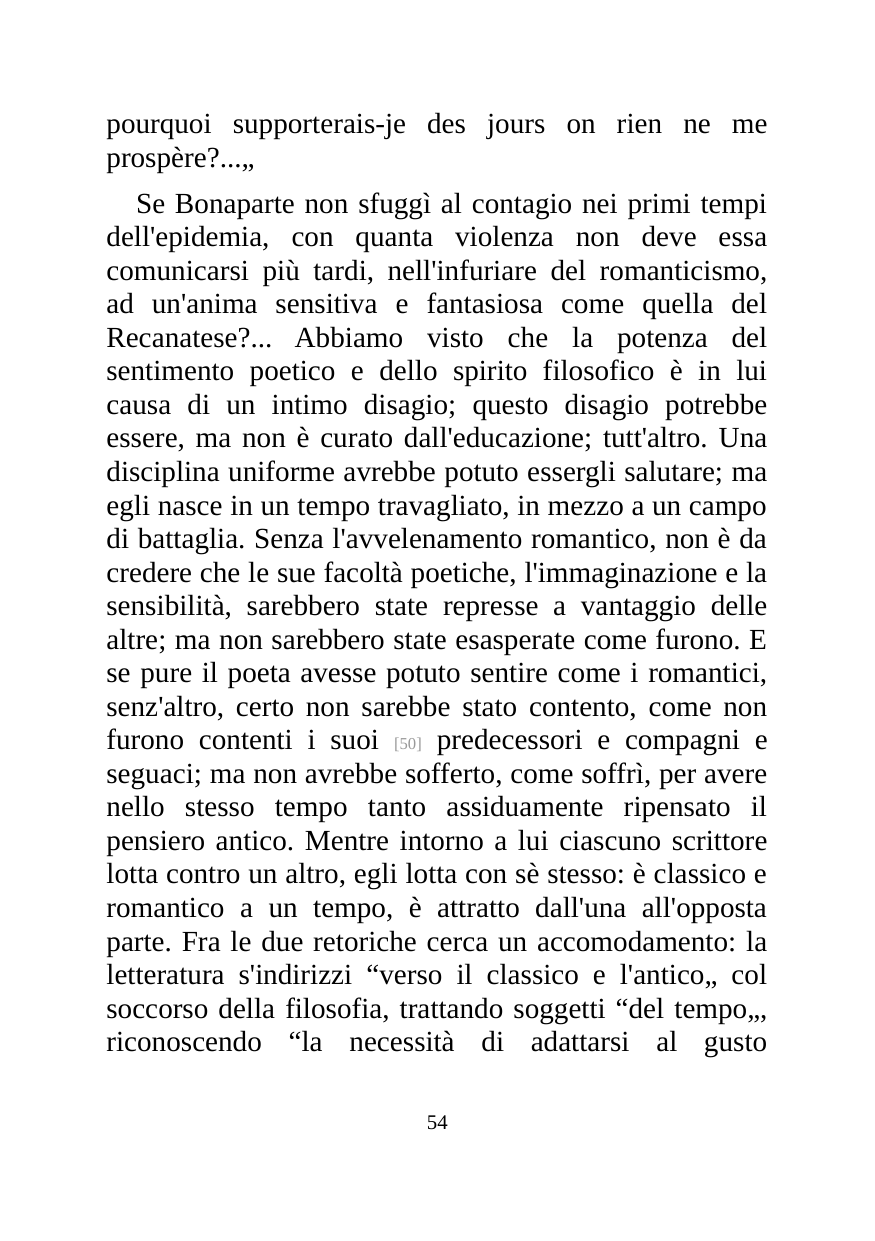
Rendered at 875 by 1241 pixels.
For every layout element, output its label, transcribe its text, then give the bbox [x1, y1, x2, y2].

text pourquoi supporterais-je des jours on rien ne me prospère?...„ [106, 106, 768, 173]
text Se Bonaparte non sfuggì al contagio nei primi tempi dell'epidemia, con quanta violenza non deve essa comunicarsi più tardi, nell'infuriare del romanticismo, ad un'anima sensitiva e fantasiosa come quella del Recanatese?... Abbiamo visto che la potenza del sentimento poetico e dello spirito filosofico è in lui causa di un intimo disagio; questo disagio potrebbe essere, ma non è curato dall'educazione; tutt'altro. Una disciplina uniforme avrebbe potuto essergli salutare; ma egli nasce in un tempo travagliato, in mezzo a un campo di battaglia. Senza l'avvelenamento romantico, non è da credere che le sue facoltà poetiche, l'immaginazione e la sensibilità, sarebbero state represse a vantaggio delle altre; ma non sarebbero state esasperate come furono. E se pure il poeta avesse potuto sentire come i romantici, senz'altro, certo non sarebbe stato contento, come non furono contenti i suoi [50] predecessori e compagni e seguaci; ma non avrebbe sofferto, come soffrì, per avere nello stesso tempo tanto assiduamente ripensato il pensiero antico. Mentre intorno a lui ciascuno scrittore lotta contro un altro, egli lotta con sè stesso: è classico e romantico a un tempo, è attratto dall'una all'opposta parte. Fra le due retoriche cerca un accomodamento: la letteratura s'indirizzi “verso il classico e l'antico„ col soccorso della filosofia, trattando soggetti “del tempo„, riconoscendo “la necessità di adattarsi al gusto [106, 186, 768, 1058]
